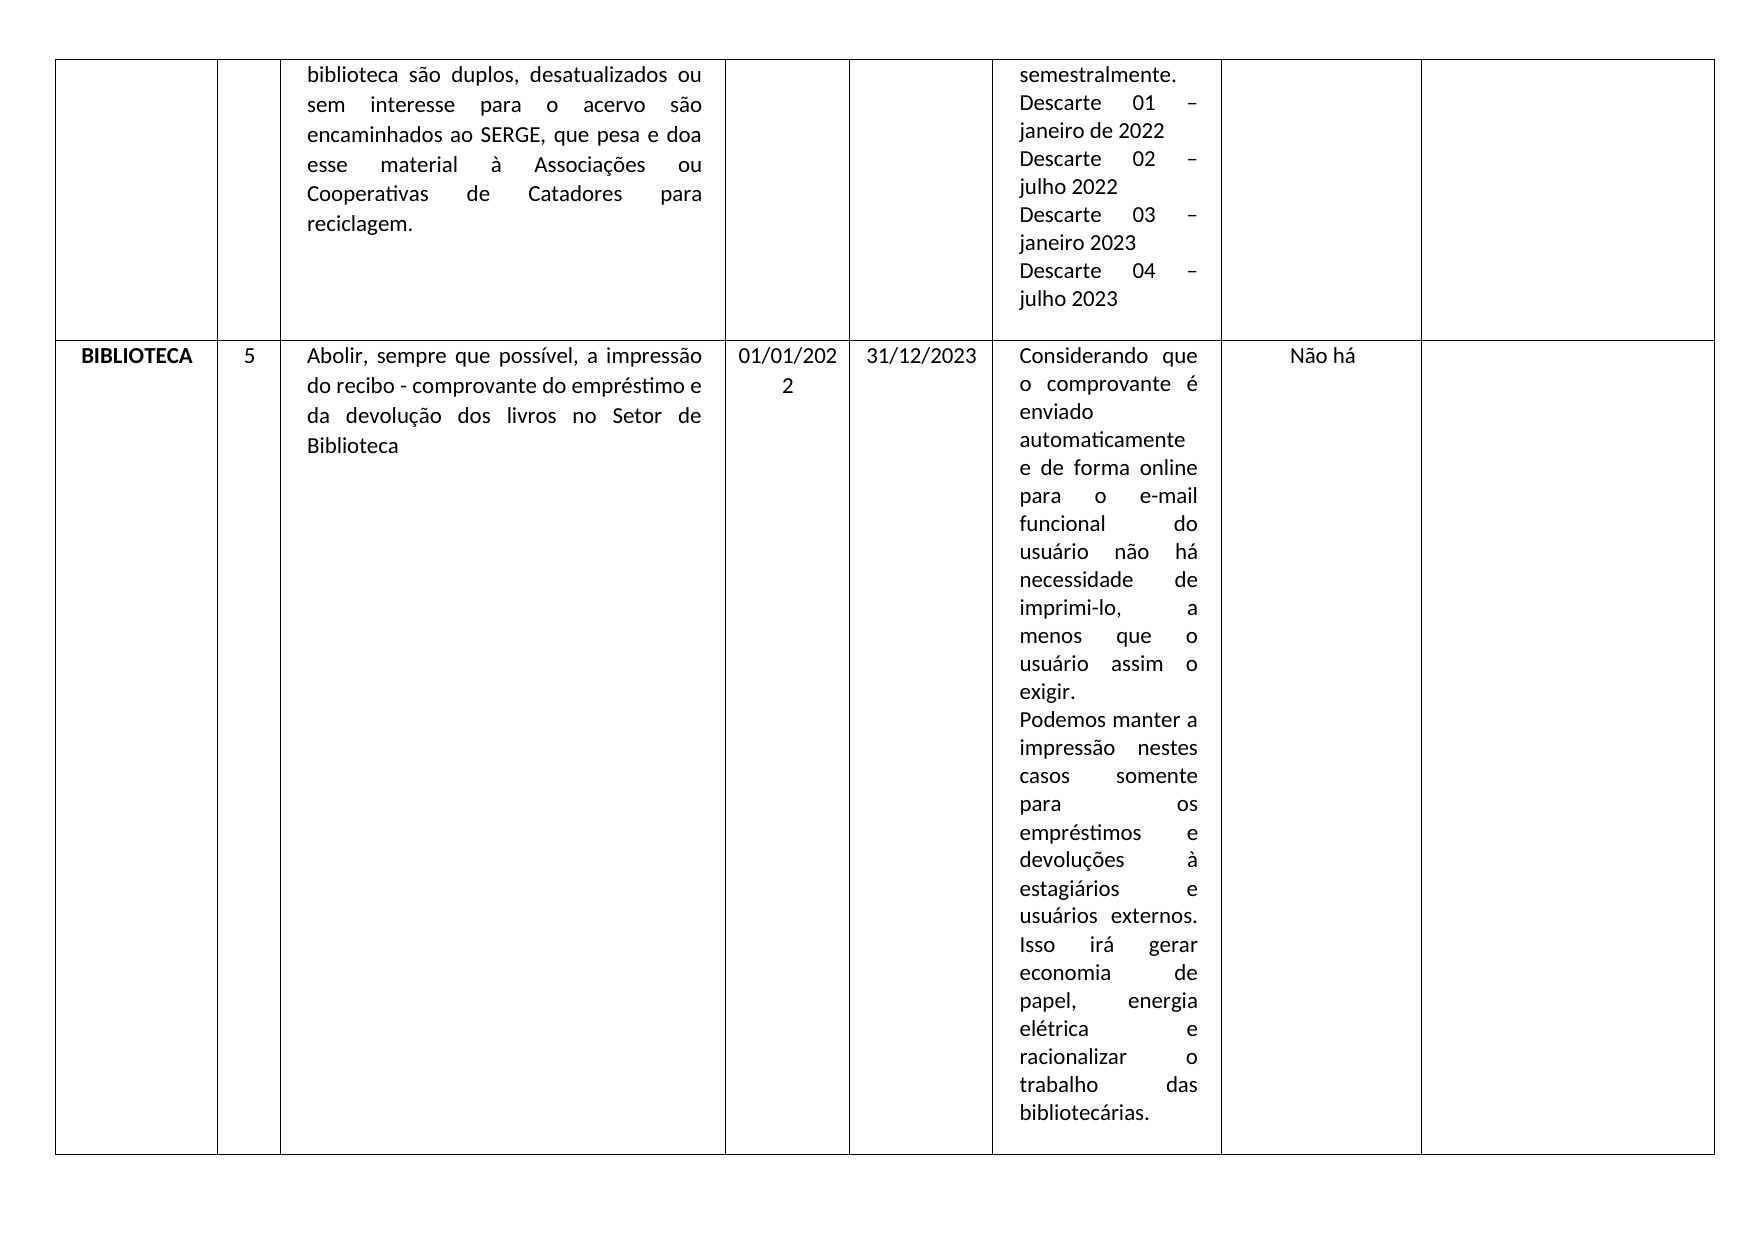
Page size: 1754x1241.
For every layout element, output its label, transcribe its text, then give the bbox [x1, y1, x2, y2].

table_cell [850, 60, 992, 340]
table_cell 31/12/2023 [850, 341, 992, 1154]
table_cell [1422, 341, 1714, 1154]
table_cell [218, 60, 280, 340]
table_cell [726, 60, 849, 340]
table_cell semestralmente. Descarte 01 – janeiro de 2022 Descarte 02 – julho 2022 Descarte 03 – janeiro 2023 Descarte 04 – julho 2023 [993, 60, 1221, 340]
table_cell [1422, 60, 1714, 340]
table_cell Não há [1222, 341, 1421, 1154]
table_cell [1222, 60, 1421, 340]
table_cell Considerando que o comprovante é enviado automaticamente e de forma online para o e-mail funcional do usuário não há necessidade de imprimi-lo, a menos que o usuário assim o exigir. Podemos manter a impressão nestes casos somente para os empréstimos e devoluções à estagiários e usuários externos. Isso irá gerar economia de papel, energia elétrica e racionalizar o trabalho das bibliotecárias. [993, 341, 1221, 1154]
table_cell Abolir, sempre que possível, a impressão do recibo - comprovante do empréstimo e da devolução dos livros no Setor de Biblioteca [281, 341, 725, 1154]
table_cell 01/01/2022 [726, 341, 849, 1154]
table_cell 5 [218, 341, 280, 1154]
table_cell biblioteca são duplos, desatualizados ou sem interesse para o acervo são encaminhados ao SERGE, que pesa e doa esse material à Associações ou Cooperativas de Catadores para reciclagem. [281, 60, 725, 340]
table_cell BIBLIOTECA [56, 341, 217, 1154]
table_cell [56, 60, 217, 340]
